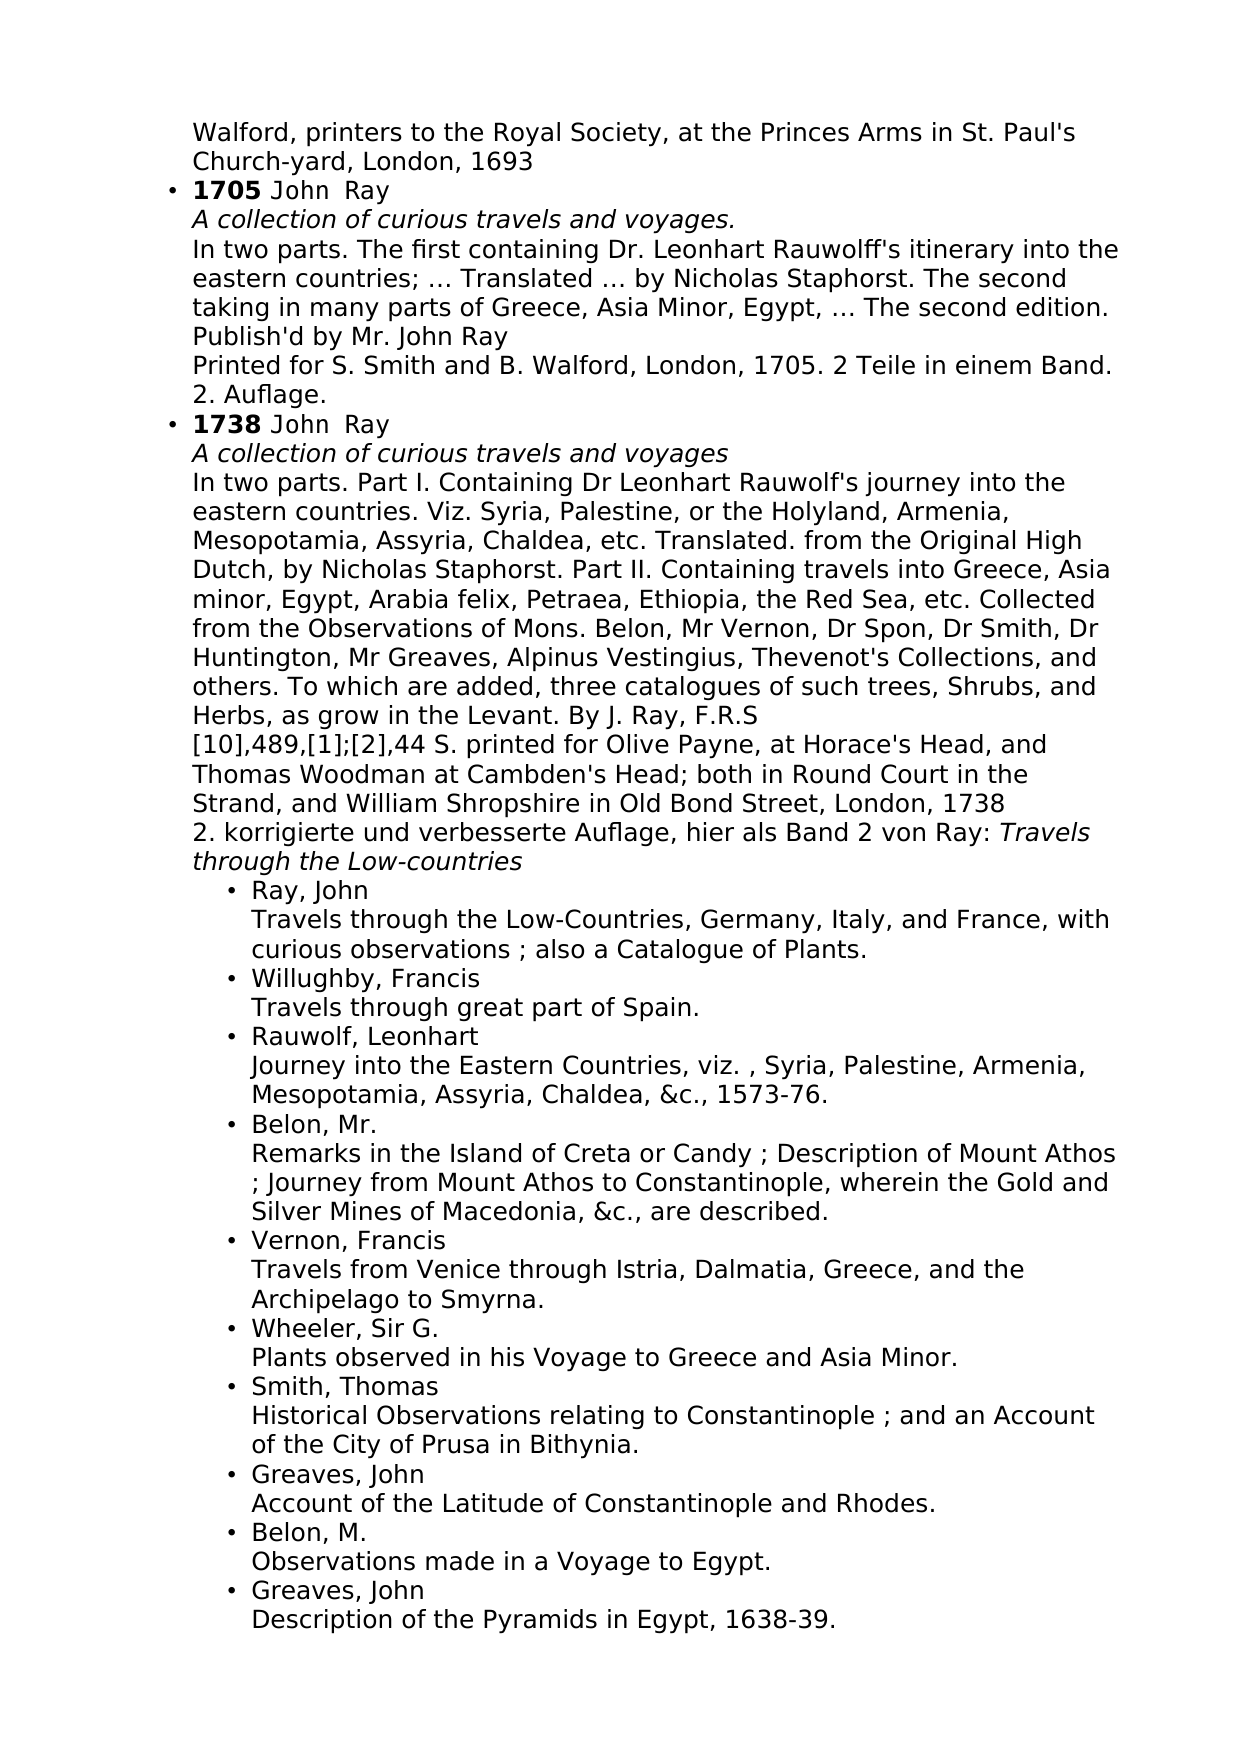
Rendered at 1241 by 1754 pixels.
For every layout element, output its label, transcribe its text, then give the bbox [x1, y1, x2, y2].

list Vernon, Francis Travels from Venice through Istria, Dalmatia, Greece, and the Archipelago to Smyrna. [236, 1226, 1122, 1314]
list 1705 John Ray A collection of curious travels and voyages. In two parts. The first containing Dr. Leonhart Rauwolff's itinerary into the eastern countries; … Translated … by Nicholas Staphorst. The second taking in many parts of Greece, Asia Minor, Egypt, … The second edition. Publish'd by Mr. John Ray Printed for S. Smith and B. Walford, London, 1705. 2 Teile in einem Band. 2. Auflage. [177, 176, 1122, 410]
list Belon, M. Observations made in a Voyage to Egypt. [236, 1518, 1122, 1576]
list Greaves, John Description of the Pyramids in Egypt, 1638-39. [236, 1576, 1122, 1635]
list Greaves, John Account of the Latitude of Constantinople and Rhodes. [236, 1460, 1122, 1518]
list Smith, Thomas Historical Observations relating to Constantinople ; and an Account of the City of Prusa in Bithynia. [236, 1372, 1122, 1460]
list Belon, Mr. Remarks in the Island of Creta or Candy ; Description of Mount Athos ; Journey from Mount Athos to Constantinople, wherein the Gold and Silver Mines of Macedonia, &c., are described. [236, 1110, 1122, 1226]
list Rauwolf, Leonhart Journey into the Eastern Countries, viz. , Syria, Palestine, Armenia, Mesopotamia, Assyria, Chaldea, &c., 1573-76. [236, 1022, 1122, 1110]
list Ray, John Travels through the Low-Countries, Germany, Italy, and France, with curious observations ; also a Catalogue of Plants. [236, 876, 1122, 964]
list Walford, printers to the Royal Society, at the Princes Arms in St. Paul's Church-yard, London, 1693 [177, 118, 1122, 176]
list Willughby, Francis Travels through great part of Spain. [236, 964, 1122, 1022]
list 1738 John Ray A collection of curious travels and voyages In two parts. Part I. Containing Dr Leonhart Rauwolf's journey into the eastern countries. Viz. Syria, Palestine, or the Holyland, Armenia, Mesopotamia, Assyria, Chaldea, etc. Translated. from the Original High Dutch, by Nicholas Staphorst. Part II. Containing travels into Greece, Asia minor, Egypt, Arabia felix, Petraea, Ethiopia, the Red Sea, etc. Collected from the Observations of Mons. Belon, Mr Vernon, Dr Spon, Dr Smith, Dr Huntington, Mr Greaves, Alpinus Vestingius, Thevenot's Collections, and others. To which are added, three catalogues of such trees, Shrubs, and Herbs, as grow in the Levant. By J. Ray, F.R.S [10],489,[1];[2],44 S. printed for Olive Payne, at Horace's Head, and Thomas Woodman at Cambden's Head; both in Round Court in the Strand, and William Shropshire in Old Bond Street, London, 1738 2. korrigierte und verbesserte Auflage, hier als Band 2 von Ray: Travels through the Low-countries [177, 410, 1122, 876]
list Wheeler, Sir G. Plants observed in his Voyage to Greece and Asia Minor. [236, 1314, 1122, 1372]
